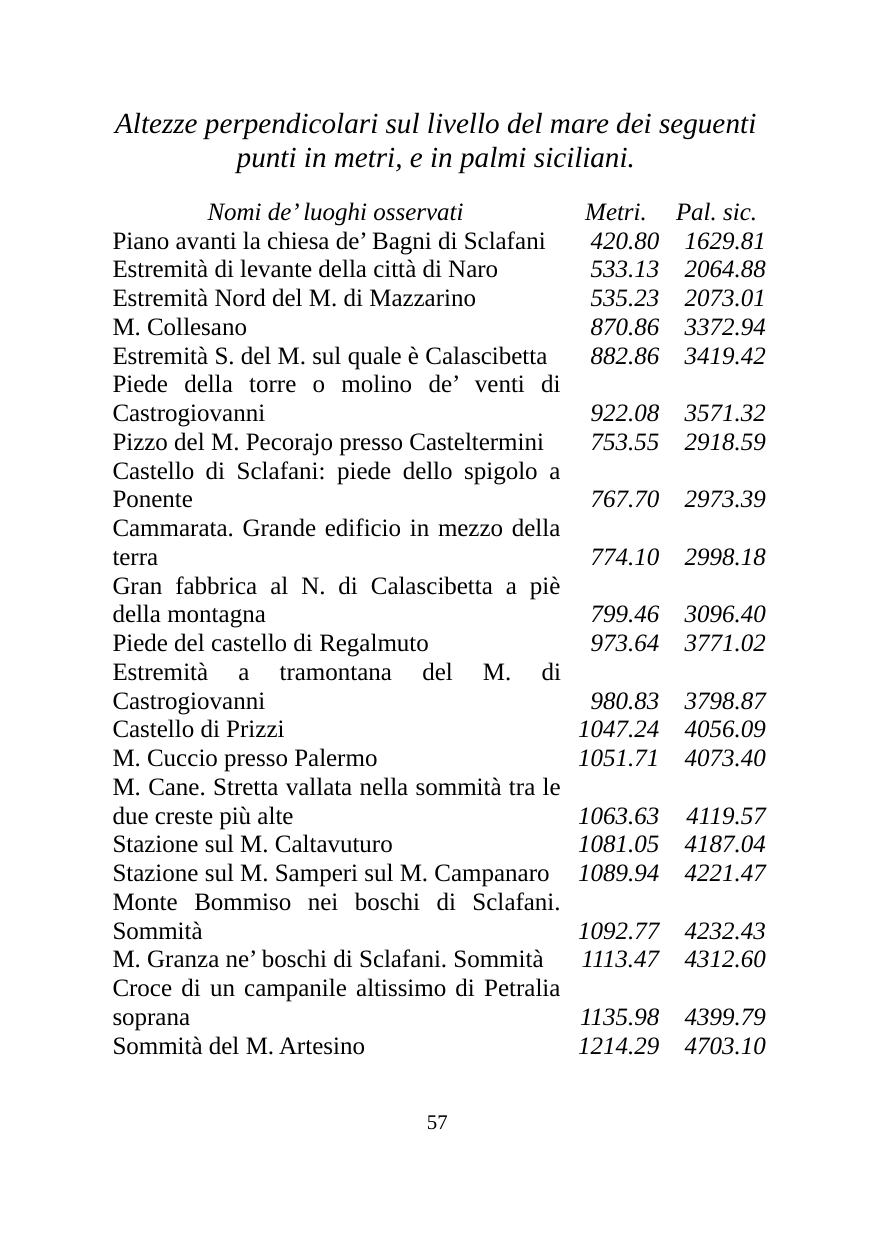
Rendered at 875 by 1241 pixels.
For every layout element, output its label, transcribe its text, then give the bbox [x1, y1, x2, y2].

table_cell 4119,57 [667, 772, 768, 829]
table_cell 2918,59 [667, 427, 768, 456]
table_cell M. Granza ne’ boschi di Sclafani. Sommità [106, 945, 567, 973]
table_cell 4221,47 [667, 858, 768, 887]
table_cell Estremità di levante della città di Naro [106, 255, 567, 283]
table_cell 2973,39 [667, 456, 768, 513]
table_cell 870,86 [567, 312, 667, 341]
table_cell M. Cuccio presso Palermo [106, 743, 567, 772]
table_cell Piano avanti la chiesa de’ Bagni di Sclafani [106, 226, 567, 254]
table_cell 4232,43 [667, 887, 768, 944]
table_cell 1092,77 [567, 887, 667, 944]
table_cell 922,08 [567, 370, 667, 427]
table_cell Castello di Sclafani: piede dello spigolo a Ponente [106, 456, 567, 513]
table_cell M. Cane. Stretta vallata nella sommità tra le due creste più alte [106, 772, 567, 829]
table_cell 3372,94 [667, 312, 768, 341]
table_cell 3771,02 [667, 628, 768, 657]
table_cell 774,10 [567, 513, 667, 571]
table_cell Piede della torre o molino de’ venti di Castrogiovanni [106, 370, 567, 427]
table_cell Cammarata. Grande edificio in mezzo della terra [106, 513, 567, 571]
table_cell 882,86 [567, 341, 667, 369]
table_cell 2064,88 [667, 255, 768, 283]
table_cell 4056,09 [667, 715, 768, 743]
subtitle Altezze perpendicolari sul livello del mare dei seguenti punti in metri, e in palmi siciliani. [106, 106, 768, 173]
table_cell 1063,63 [567, 772, 667, 829]
table_cell 3798,87 [667, 657, 768, 714]
table_cell M. Collesano [106, 312, 567, 341]
table_cell Stazione sul M. Caltavuturo [106, 830, 567, 858]
table_cell Stazione sul M. Samperi sul M. Campanaro [106, 858, 567, 887]
table_cell 535,23 [567, 283, 667, 312]
table_cell 4187,04 [667, 830, 768, 858]
table_cell 4073,40 [667, 743, 768, 772]
table_cell 1047,24 [567, 715, 667, 743]
table_cell 3096,40 [667, 571, 768, 628]
table_cell Croce di un campanile altissimo di Petralia soprana [106, 973, 567, 1031]
table_cell 1629,81 [667, 226, 768, 254]
table_cell Estremità S. del M. sul quale è Calascibetta [106, 341, 567, 369]
table_cell 1089,94 [567, 858, 667, 887]
table_cell 1051,71 [567, 743, 667, 772]
table_cell Sommità del M. Artesino [106, 1031, 567, 1059]
table_header Pal. sic. [667, 197, 768, 226]
table_cell 973,64 [567, 628, 667, 657]
table_cell 1135,98 [567, 973, 667, 1031]
table_cell 767,70 [567, 456, 667, 513]
table_cell 4399,79 [667, 973, 768, 1031]
table_cell 1081,05 [567, 830, 667, 858]
table_cell Monte Bommiso nei boschi di Sclafani. Sommità [106, 887, 567, 944]
table_cell 2998,18 [667, 513, 768, 571]
table_cell Piede del castello di Regalmuto [106, 628, 567, 657]
table_cell 4703,10 [667, 1031, 768, 1059]
table_cell 1214,29 [567, 1031, 667, 1059]
table_cell Castello di Prizzi [106, 715, 567, 743]
table_cell 980,83 [567, 657, 667, 714]
table_cell 2073,01 [667, 283, 768, 312]
table_cell Pizzo del M. Pecorajo presso Casteltermini [106, 427, 567, 456]
table_header Nomi de’ luoghi osservati [106, 197, 567, 226]
table_cell 799,46 [567, 571, 667, 628]
table_cell 753,55 [567, 427, 667, 456]
table_header Metri. [567, 197, 667, 226]
table_cell Estremità Nord del M. di Mazzarino [106, 283, 567, 312]
table_cell Estremità a tramontana del M. di Castrogiovanni [106, 657, 567, 714]
table_cell 4312,60 [667, 945, 768, 973]
table_cell 1113,47 [567, 945, 667, 973]
table_cell Gran fabbrica al N. di Calascibetta a piè della montagna [106, 571, 567, 628]
table_cell 3571,32 [667, 370, 768, 427]
table_cell 3419,42 [667, 341, 768, 369]
table_cell 420,80 [567, 226, 667, 254]
table_cell 533,13 [567, 255, 667, 283]
